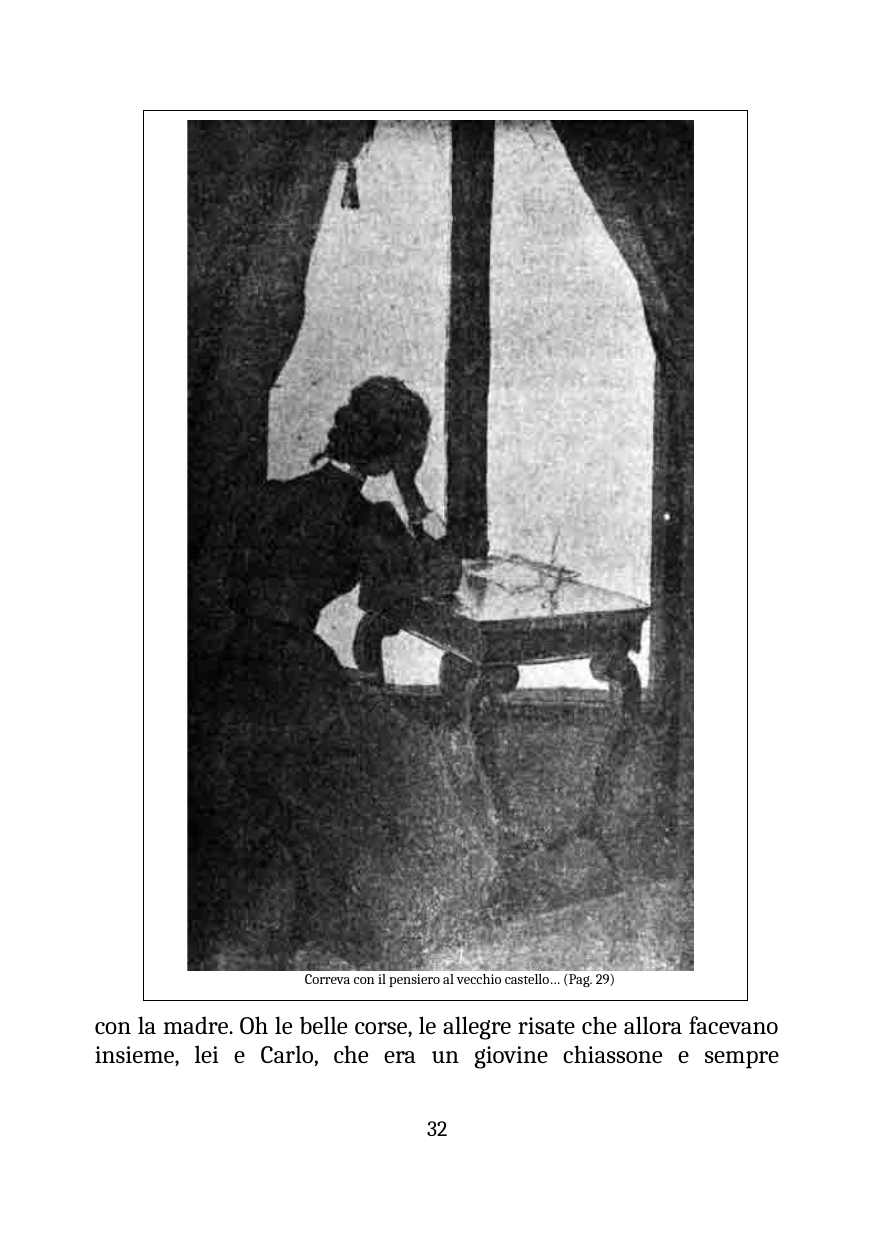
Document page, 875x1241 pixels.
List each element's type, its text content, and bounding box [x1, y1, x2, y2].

text con la madre. Oh le belle corse, le allegre risate che allora facevano insieme, lei e Carlo, che era un giovine chiassone e sempre [94, 94, 779, 1069]
text Correva con il pensiero al vecchio castello… (Pag. 30) [152, 118, 738, 988]
picture [187, 120, 694, 971]
